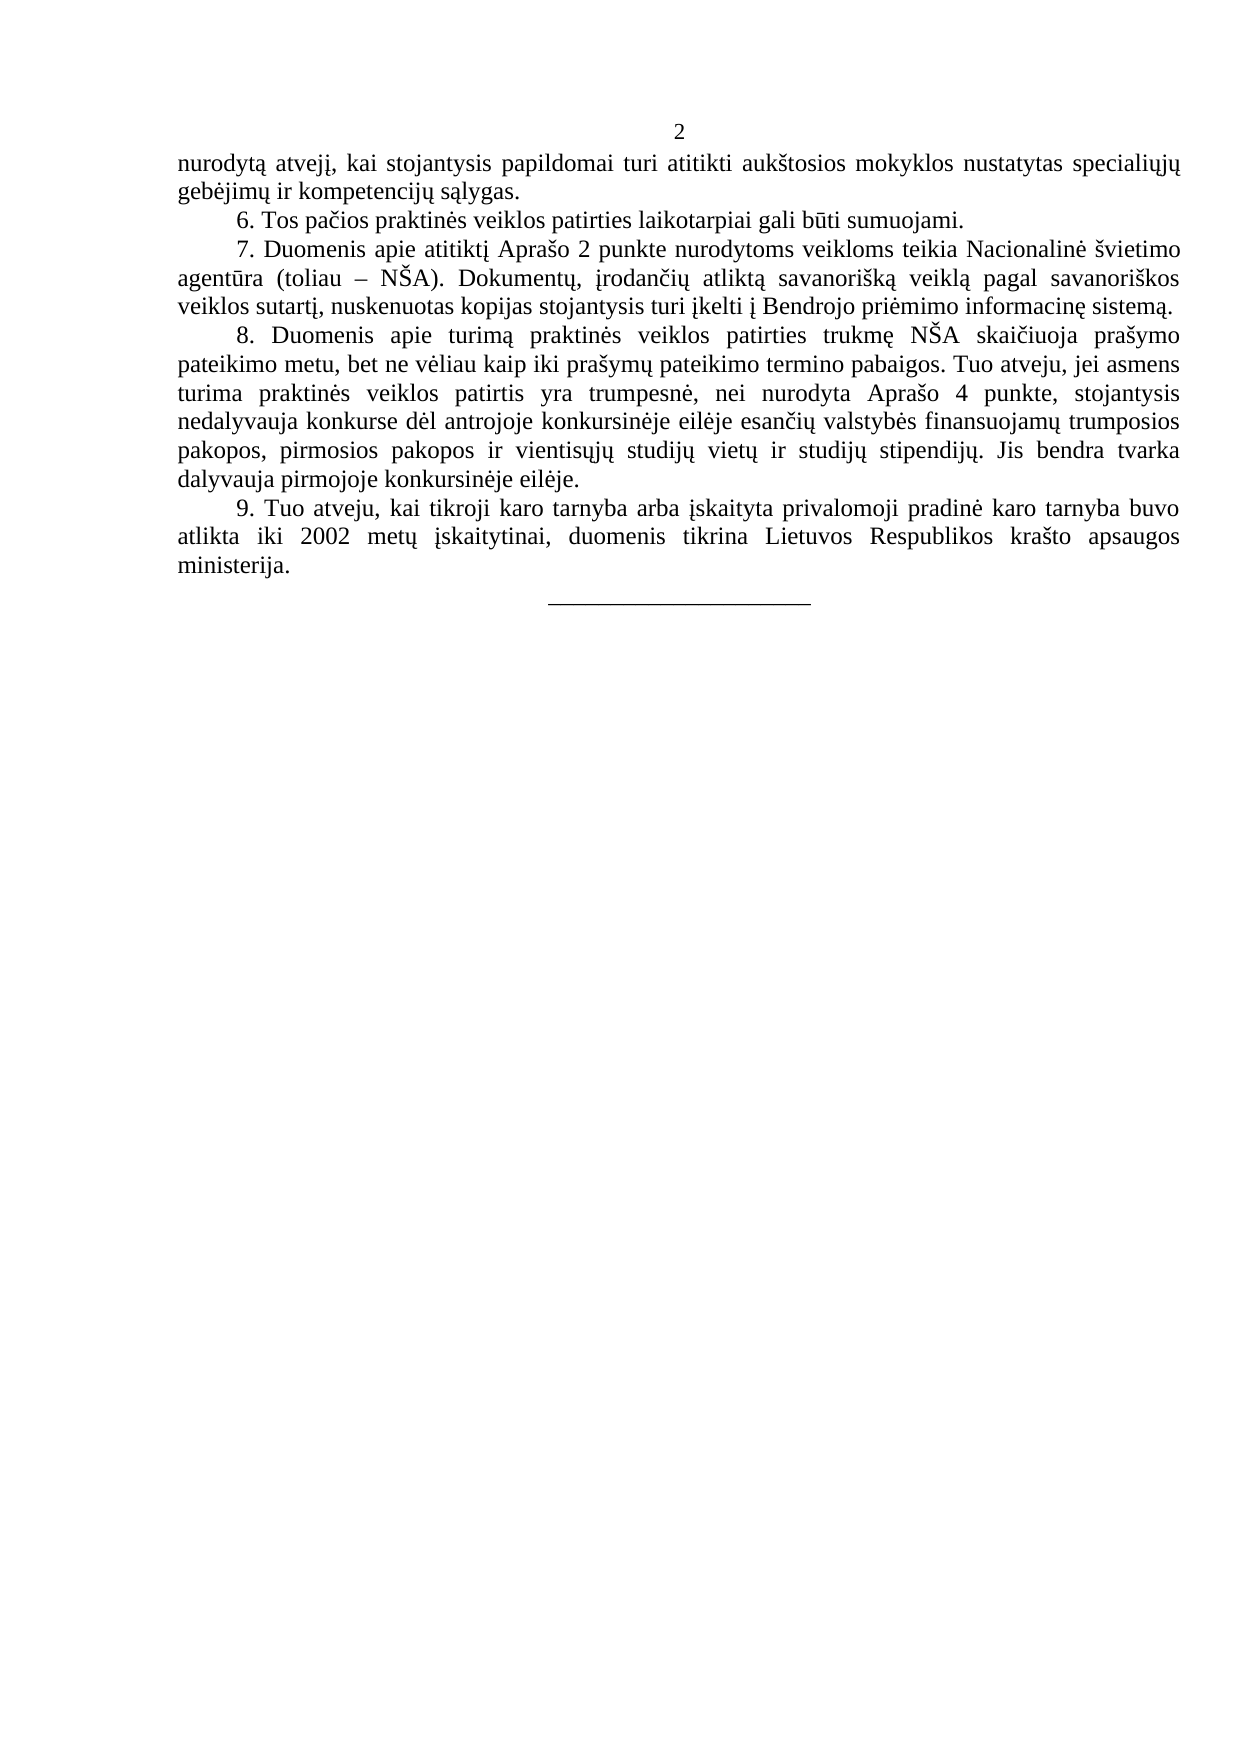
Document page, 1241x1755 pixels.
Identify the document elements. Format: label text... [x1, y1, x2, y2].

text _____________________ [177, 579, 1181, 608]
text 9. Tuo atveju, kai tikroji karo tarnyba arba įskaityta privalomoji pradinė karo tarnyba buvo atlikta iki 2002 metų įskaitytinai, duomenis tikrina Lietuvos Respublikos krašto apsaugos ministerija. [177, 493, 1181, 579]
text 7. Duomenis apie atitiktį Aprašo 2 punkte nurodytoms veikloms teikia Nacionalinė švietimo agentūra (toliau – NŠA). Dokumentų, įrodančių atliktą savanorišką veiklą pagal savanoriškos veiklos sutartį, nuskenuotas kopijas stojantysis turi įkelti į Bendrojo priėmimo informacinę sistemą. [177, 234, 1181, 320]
text 8. Duomenis apie turimą praktinės veiklos patirties trukmę NŠA skaičiuoja prašymo pateikimo metu, bet ne vėliau kaip iki prašymų pateikimo termino pabaigos. Tuo atveju, jei asmens turima praktinės veiklos patirtis yra trumpesnė, nei nurodyta Aprašo 4 punkte, stojantysis nedalyvauja konkurse dėl antrojoje konkursinėje eilėje esančių valstybės finansuojamų trumposios pakopos, pirmosios pakopos ir vientisųjų studijų vietų ir studijų stipendijų. Jis bendra tvarka dalyvauja pirmojoje konkursinėje eilėje. [177, 320, 1181, 493]
text 6. Tos pačios praktinės veiklos patirties laikotarpiai gali būti sumuojami. [177, 205, 1181, 234]
text nurodytą atvejį, kai stojantysis papildomai turi atitikti aukštosios mokyklos nustatytas specialiųjų gebėjimų ir kompetencijų sąlygas. [177, 148, 1181, 205]
